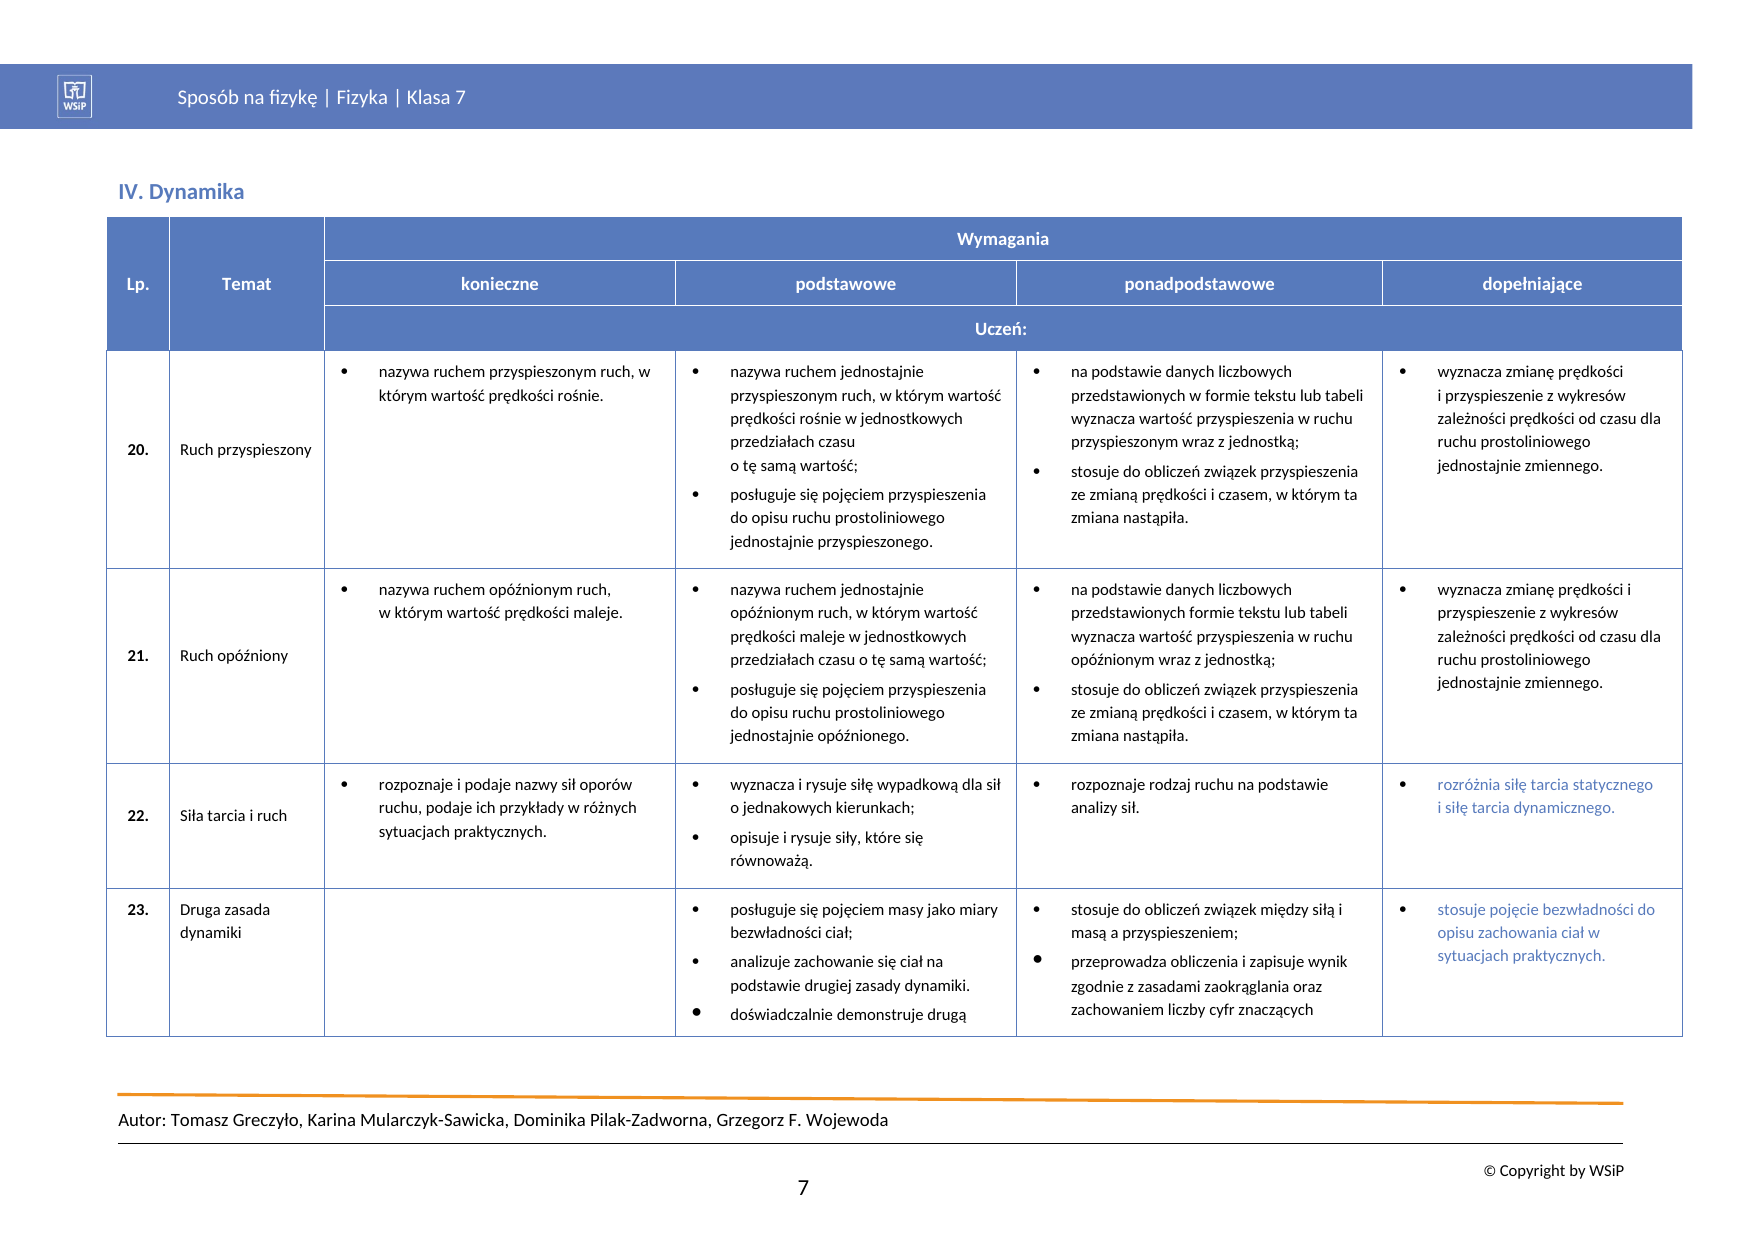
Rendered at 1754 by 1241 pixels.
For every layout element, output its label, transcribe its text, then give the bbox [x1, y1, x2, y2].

table_header Wymagania [325, 217, 1682, 260]
table_cell 22. [107, 764, 169, 887]
table_header Lp. [107, 217, 169, 350]
table_cell nazywa ruchem przyspieszonym ruch, w którym wartość prędkości rośnie. [325, 351, 675, 568]
table_cell rozpoznaje rodzaj ruchu na podstawie analizy sił. [1017, 764, 1382, 887]
table_cell na podstawie danych liczbowych przedstawionych w formie tekstu lub tabeli wyznacza wartość przyspieszenia w ruchu przyspieszonym wraz z jednostką; stosuje do obliczeń związek przyspieszenia ze zmianą prędkości i czasem, w którym ta zmiana nastąpiła. [1017, 351, 1382, 568]
table_cell Druga zasada dynamiki [170, 889, 324, 1036]
table_cell podstawowe [676, 261, 1016, 305]
table_header Temat [170, 217, 324, 350]
picture [0, 64, 1693, 129]
table_cell nazywa ruchem jednostajnie opóźnionym ruch, w którym wartość prędkości maleje w jednostkowych przedziałach czasu o tę samą wartość; posługuje się pojęciem przyspieszenia do opisu ruchu prostoliniowego jednostajnie opóźnionego. [676, 569, 1016, 763]
table_cell 20. [107, 351, 169, 568]
table_cell nazywa ruchem opóźnionym ruch, w którym wartość prędkości maleje. [325, 569, 675, 763]
table_cell stosuje do obliczeń związek między siłą i masą a przyspieszeniem; przeprowadza obliczenia i zapisuje wynik zgodnie z zasadami zaokrąglania oraz zachowaniem liczby cyfr znaczących [1017, 889, 1382, 1036]
table_cell 23. [107, 889, 169, 1036]
table_cell posługuje się pojęciem masy jako miary bezwładności ciał; analizuje zachowanie się ciał na podstawie drugiej zasady dynamiki. doświadczalnie demonstruje drugą [676, 889, 1016, 1036]
table_cell Uczeń: [325, 306, 1682, 350]
table_cell nazywa ruchem jednostajnie przyspieszonym ruch, w którym wartość prędkości rośnie w jednostkowych przedziałach czasu o tę samą wartość; posługuje się pojęciem przyspieszenia do opisu ruchu prostoliniowego jednostajnie przyspieszonego. [676, 351, 1016, 568]
table_cell stosuje pojęcie bezwładności do opisu zachowania ciał w sytuacjach praktycznych. [1383, 889, 1682, 1036]
table_cell dopełniające [1383, 261, 1682, 305]
table_cell [325, 889, 675, 1036]
table_cell 21. [107, 569, 169, 763]
text IV. Dynamika [118, 177, 1636, 205]
table_cell wyznacza i rysuje siłę wypadkową dla sił o jednakowych kierunkach; opisuje i rysuje siły, które się równoważą. [676, 764, 1016, 887]
table_cell wyznacza zmianę prędkości i przyspieszenie z wykresów zależności prędkości od czasu dla ruchu prostoliniowego jednostajnie zmiennego. [1383, 351, 1682, 568]
table_cell rozpoznaje i podaje nazwy sił oporów ruchu, podaje ich przykłady w różnych sytuacjach praktycznych. [325, 764, 675, 887]
table_cell konieczne [325, 261, 675, 305]
table_cell Ruch opóźniony [170, 569, 324, 763]
table_cell rozróżnia siłę tarcia statycznego i siłę tarcia dynamicznego. [1383, 764, 1682, 887]
table_cell ponadpodstawowe [1017, 261, 1382, 305]
table_cell Ruch przyspieszony [170, 351, 324, 568]
table_cell wyznacza zmianę prędkości i przyspieszenie z wykresów zależności prędkości od czasu dla ruchu prostoliniowego jednostajnie zmiennego. [1383, 569, 1682, 763]
table_cell na podstawie danych liczbowych przedstawionych formie tekstu lub tabeli wyznacza wartość przyspieszenia w ruchu opóźnionym wraz z jednostką; stosuje do obliczeń związek przyspieszenia ze zmianą prędkości i czasem, w którym ta zmiana nastąpiła. [1017, 569, 1382, 763]
table_cell Siła tarcia i ruch [170, 764, 324, 887]
